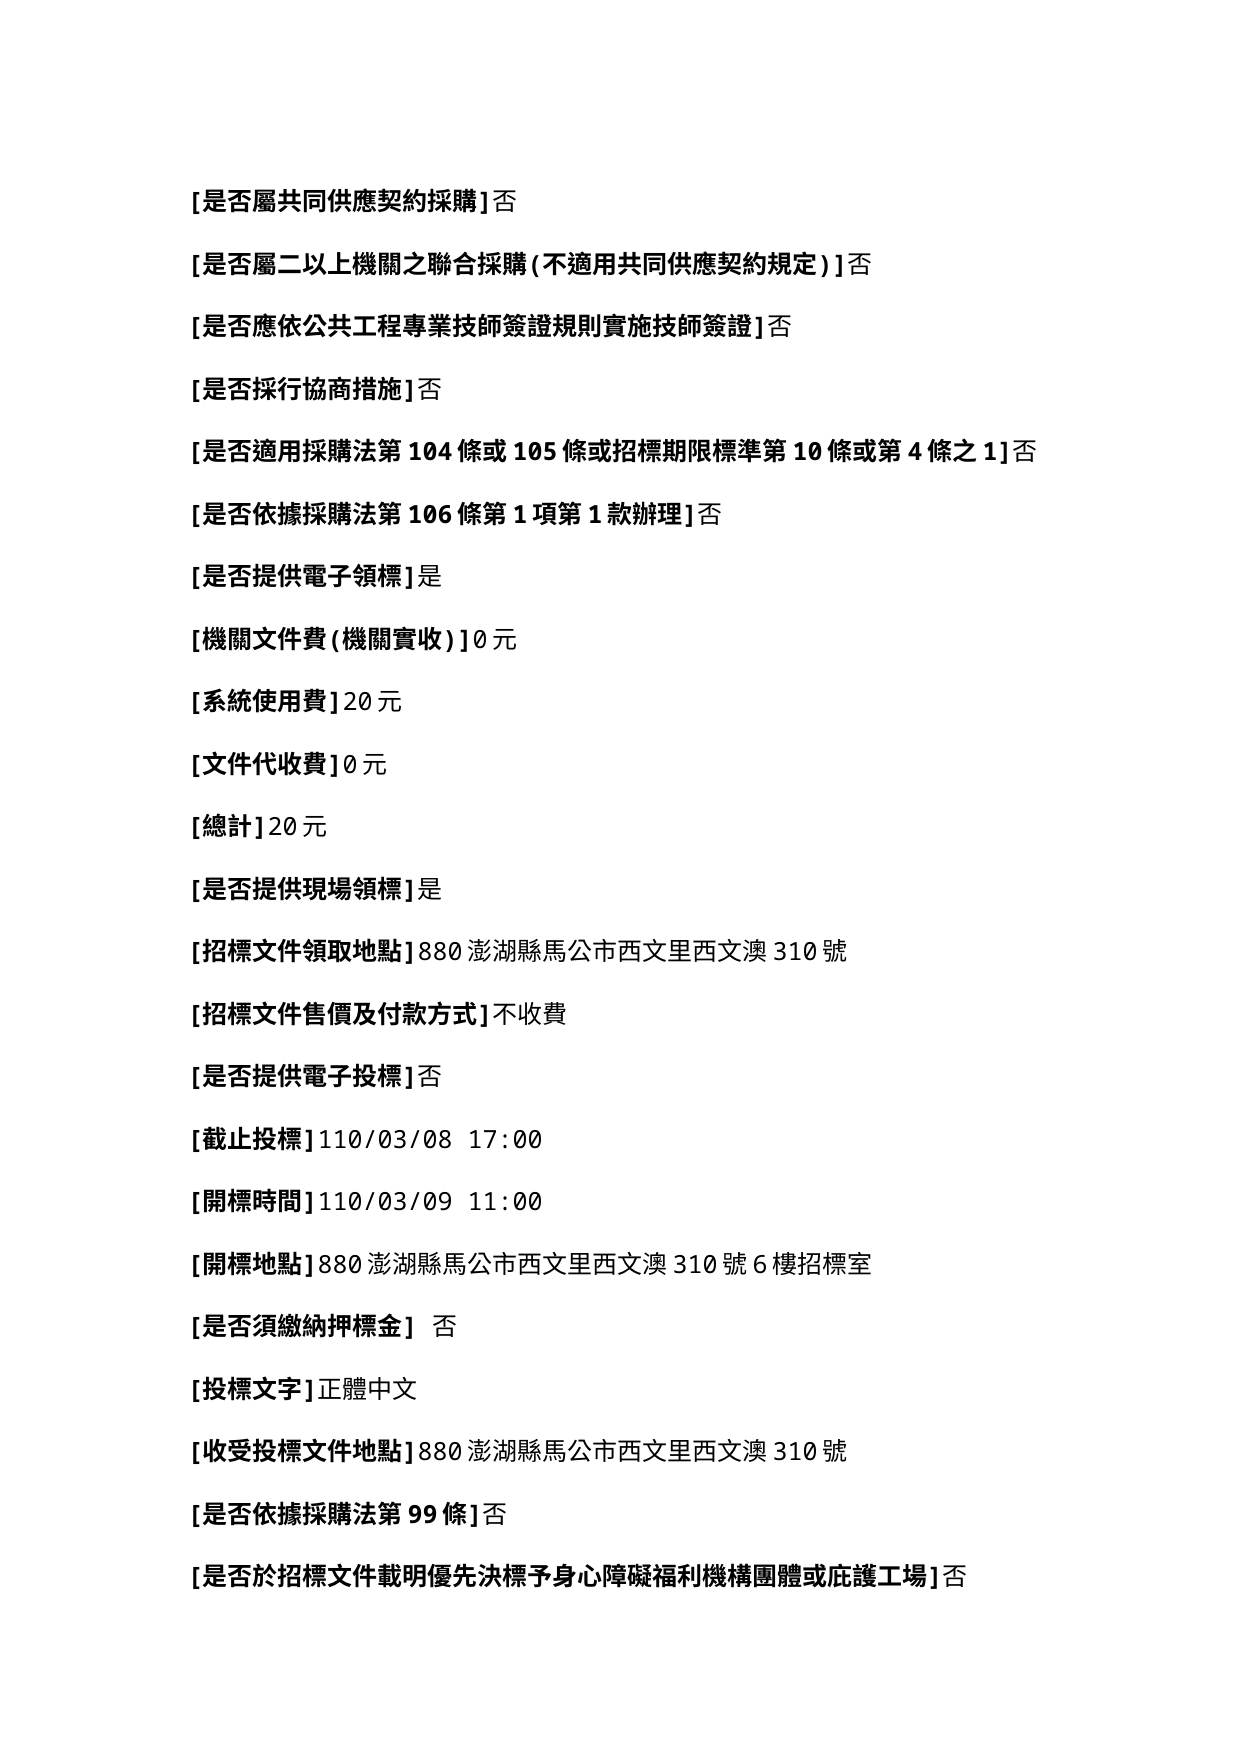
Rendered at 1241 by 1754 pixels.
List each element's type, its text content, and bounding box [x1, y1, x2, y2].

text [機關代碼]5.4.34 [機關名稱]臺灣澎湖地方法院 [單位名稱]臺灣澎湖地方法院 [機關地址]880澎湖縣馬公市西文里西文澳310號 [聯絡人]張寶珍 [聯絡電話](06)9216777分機482 [傳真號碼](06)9216727 [電子郵件信箱]cbj422@judicial.gov.tw [標案案號]PHDC110P01 [標案名稱]臺灣澎湖地方法院110年度差勤系統-掌靜脈辨識機3台財物採購案 [標的分類]財物類449 - 其他特殊用途之機具及其零件 [財物採購性質]買受,定製 [採購金額]327,000元 [採購金額級距]未達公告金額 [辦理方式]自辦 [依據法條]採購法第49條 [本採購是否屬「具敏感性或國安(含資安)疑慮之業務範疇」採購]否 [本採購是否屬「涉及國家安全」採購]否 [預算金額]327,000元 [預算金額是否公開]是 [預計金額]327,000元 [預計金額是否公開]是 [後續擴充]否 [是否受機關補助]否 [是否含特別預算]否 [招標方式]公開取得報價單或企劃書 [決標方式]最低標 [是否依政府採購法施行細則第64條之2辦理]否 [是否電子報價]否 [新增公告傳輸次數]01 [招標狀態]第一次公開取得 [機關自定公告日]110/03/02 [是否複數決標]否 [是否訂有底價]是 [是否屬特殊採購]否 [是否已辦理公開閱覽]否 [是否屬統包]否 [是否屬共同供應契約採購]否 [是否屬二以上機關之聯合採購(不適用共同供應契約規定)]否 [是否應依公共工程專業技師簽證規則實施技師簽證]否 [是否採行協商措施]否 [是否適用採購法第104條或105條或招標期限標準第10條或第4條之1]否 [是否依據採購法第106條第1項第1款辦理]否 [是否提供電子領標]是 [機關文件費(機關實收)]0元 [系統使用費]20元 [文件代收費]0元 [總計]20元 [是否提供現場領標]是 [招標文件領取地點]880澎湖縣馬公市西文里西文澳310號 [招標文件售價及付款方式]不收費 [是否提供電子投標]否 [截止投標]110/03/08 17:00 [開標時間]110/03/09 11:00 [開標地點]880澎湖縣馬公市西文里西文澳310號6樓招標室 [是否須繳納押標金] 否 [投標文字]正體中文 [收受投標文件地點]880澎湖縣馬公市西文里西文澳310號 [是否依據採購法第99條]否 [是否於招標文件載明優先決標予身心障礙福利機構團體或庇護工場]否 [履約地點]澎湖縣(非原住民地區) [履約期限]決標翌日起45日曆天內將安裝測試完畢。 [是否刊登公報]否 [是否依據採購法第11條之1，成立採購工作及審查小組]否 [本案採購契約是否採用主管機關訂定之範本]是 [本案採購契約是否採用主管機關訂定之最新版範本]是 [廠商資格摘要] （一）基本資格：政府合法登記或許可設立之公司或行號，符合各目的事業主管機關規定且非屬採購法第一百零三條拒絕往來廠商者。 （二）應附具之證明文件： 1.商登記或設立證明。廠商依法設立或登記營業，領有公司登記或商業登記證明文件，廠商得以列印公開於目的事業主管機關網站之資料代之。（經濟部98年4月2日經商字第09802406680號公告：「直轄市政府及縣（市）政府依營利事業統一發證辦法所核發之營利事業登記證，自98年4月13日起停止使用，不再作為證明文件」） 2.廠商繳納營業稅或所得稅之證明。開標當日為準之最近一期營業稅繳款書收據聯或主管稽徵機關核章之營業人銷售額與稅額申報書收執聯，廠商不及提出最近一期證明者，得以前一期之納稅證明代之。新設立且未屆營業稅繳納期限者，得以營業稅主管稽徵機關核發之核准設立登記公函及申領統一發票購票證相關文件代之。 3.廠商信用證明。票據交換機構於截止投標日之前「半年內」所出具廠商之非拒絕往來戶及最近「三年」內無退票紀錄證明或金融、機構出具之信用證明等。 [是否訂有與履約能力有關之基本資格]是 [廠商應附具之基本資格證明文件或物品] 1.廠商信用之證明。 [附加說明] [是否刊登英文公告]否 [疑義、異議、申訴及檢舉受理單位] [疑義、異議受理單位]臺灣澎湖地方法院 [檢舉受理單位] 法務部調查局（地址：231新北市新店區中華路74號;新店郵政60000號信箱、電話：02-29177777、傳真：02-29188888） 澎湖縣調查站（地址：880澎湖縣馬公市新明路77號;馬公郵政60000號信箱、電話：06-9278888） 法務部廉政署（地址：100臺北市中正區博愛路166號;10099國史館郵局第153號信箱、電話：0800286586、傳真：02-23811234） 中央採購稽核小組（地址：110臺北市信義區松仁路3號9樓、電話：02-87897548、傳真：02-87897554） [招標公告傳輸時間]110/02/26 11:36 [187, 158, 1053, 1596]
